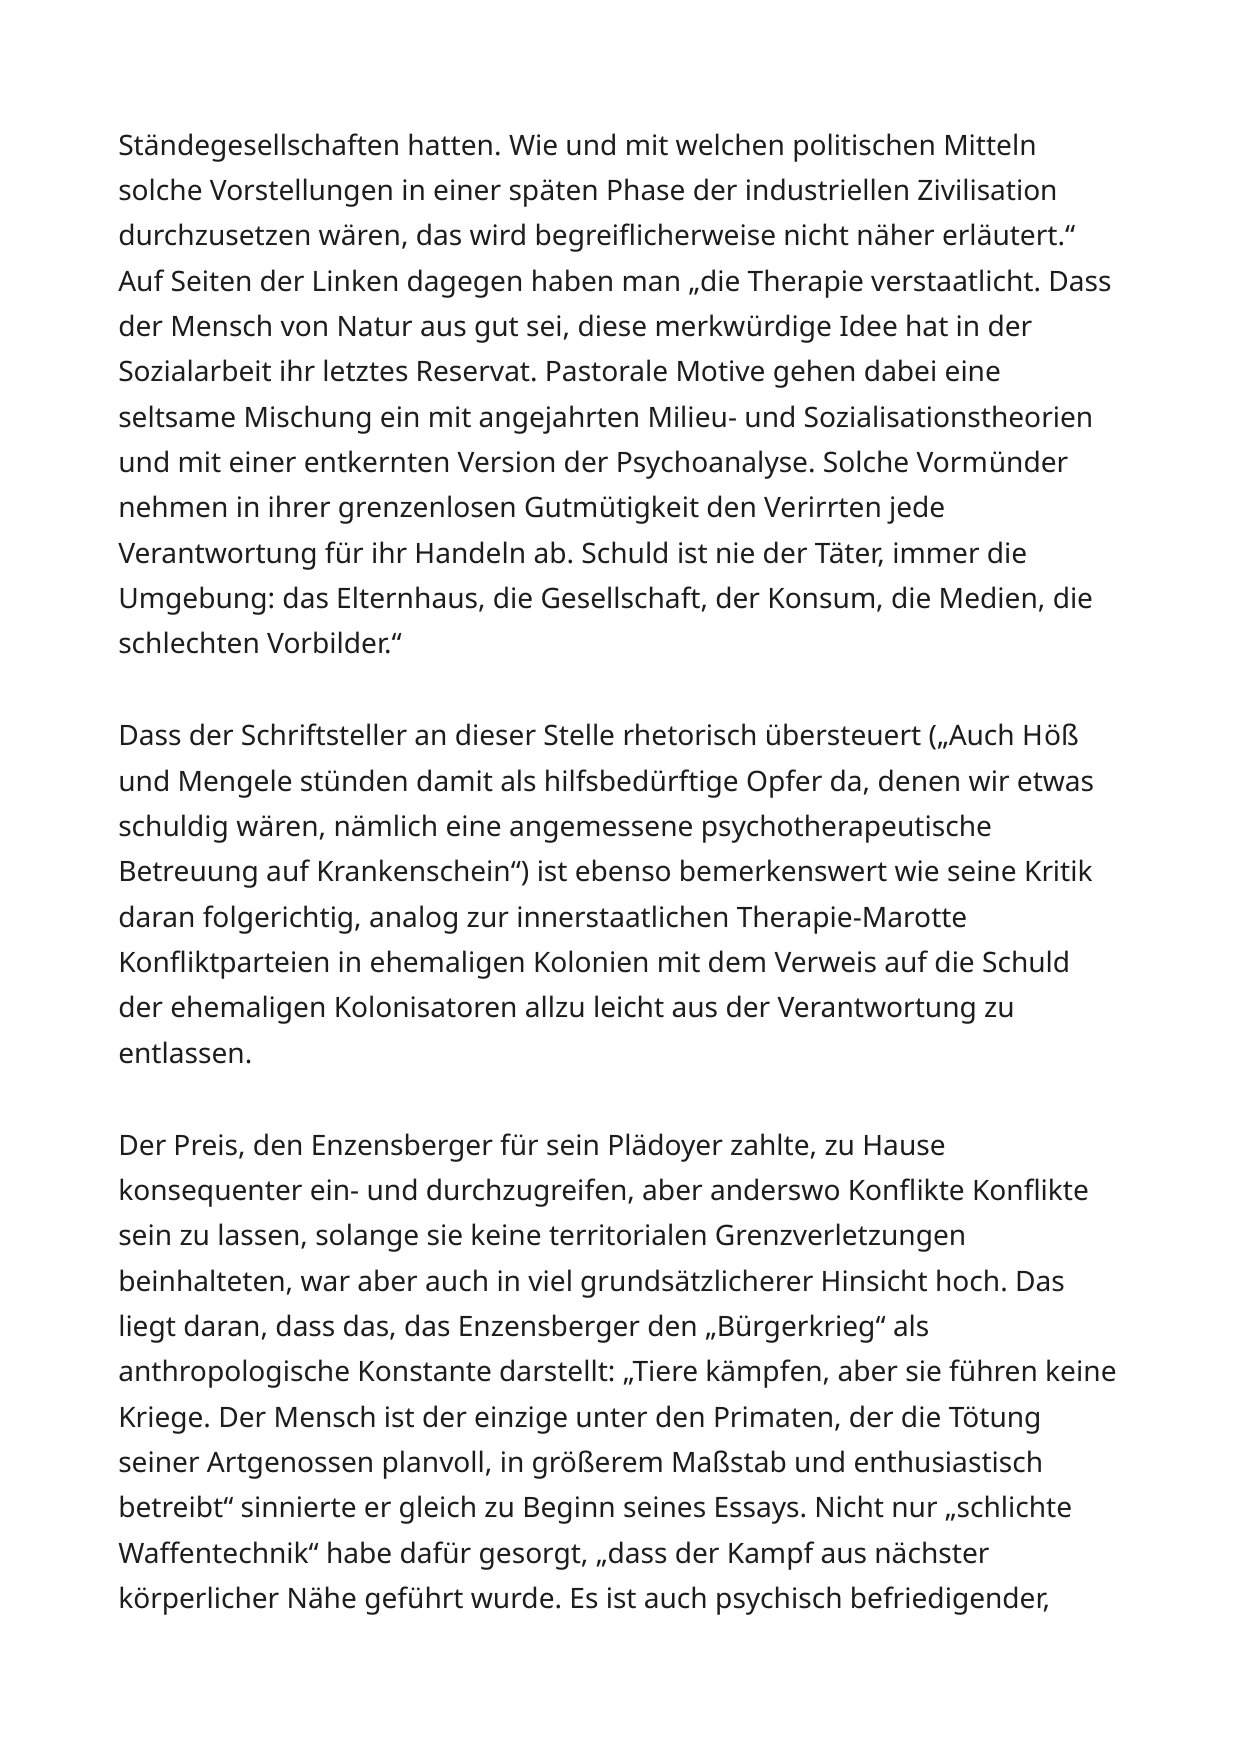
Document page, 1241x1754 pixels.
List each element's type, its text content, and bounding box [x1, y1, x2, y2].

text Ständegesellschaften hatten. Wie und mit welchen politischen Mitteln solche Vorstellungen in einer späten Phase der industriellen Zivilisation durchzusetzen wären, das wird begreiflicherweise nicht näher erläutert.“ Auf Seiten der Linken dagegen haben man „die Therapie verstaatlicht. Dass der Mensch von Natur aus gut sei, diese merkwürdige Idee hat in der Sozialarbeit ihr letztes Reservat. Pastorale Motive gehen dabei eine seltsame Mischung ein mit angejahrten Milieu- und Sozialisationstheorien und mit einer entkernten Version der Psychoanalyse. Solche Vormünder nehmen in ihrer grenzenlosen Gutmütigkeit den Verirrten jede Verantwortung für ihr Handeln ab. Schuld ist nie der Täter, immer die Umgebung: das Elternhaus, die Gesellschaft, der Konsum, die Medien, die schlechten Vorbilder.“ [118, 118, 1122, 662]
text Der Preis, den Enzensberger für sein Plädoyer zahlte, zu Hause konsequenter ein- und durchzugreifen, aber anderswo Konflikte Konflikte sein zu lassen, solange sie keine territorialen Grenzverletzungen beinhalteten, war aber auch in viel grundsätzlicherer Hinsicht hoch. Das liegt daran, dass das, das Enzensberger den „Bürgerkrieg“ als anthropologische Konstante darstellt: „Tiere kämpfen, aber sie führen keine Kriege. Der Mensch ist der einzige unter den Primaten, der die Tötung seiner Artgenossen planvoll, in größerem Maßstab und enthusiastisch betreibt“ sinnierte er gleich zu Beginn seines Essays. Nicht nur „schlichte Waffentechnik“ habe dafür gesorgt, „dass der Kampf aus nächster körperlicher Nähe geführt wurde. Es ist auch psychisch befriedigender, [118, 1118, 1122, 1617]
text Dass der Schriftsteller an dieser Stelle rhetorisch übersteuert („Auch Höß und Mengele stünden damit als hilfsbedürftige Opfer da, denen wir etwas schuldig wären, nämlich eine angemessene psychotherapeutische Betreuung auf Krankenschein“) ist ebenso bemerkenswert wie seine Kritik daran folgerichtig, analog zur innerstaatlichen Therapie-Marotte Konfliktparteien in ehemaligen Kolonien mit dem Verweis auf die Schuld der ehemaligen Kolonisatoren allzu leicht aus der Verantwortung zu entlassen. [118, 709, 1122, 1071]
